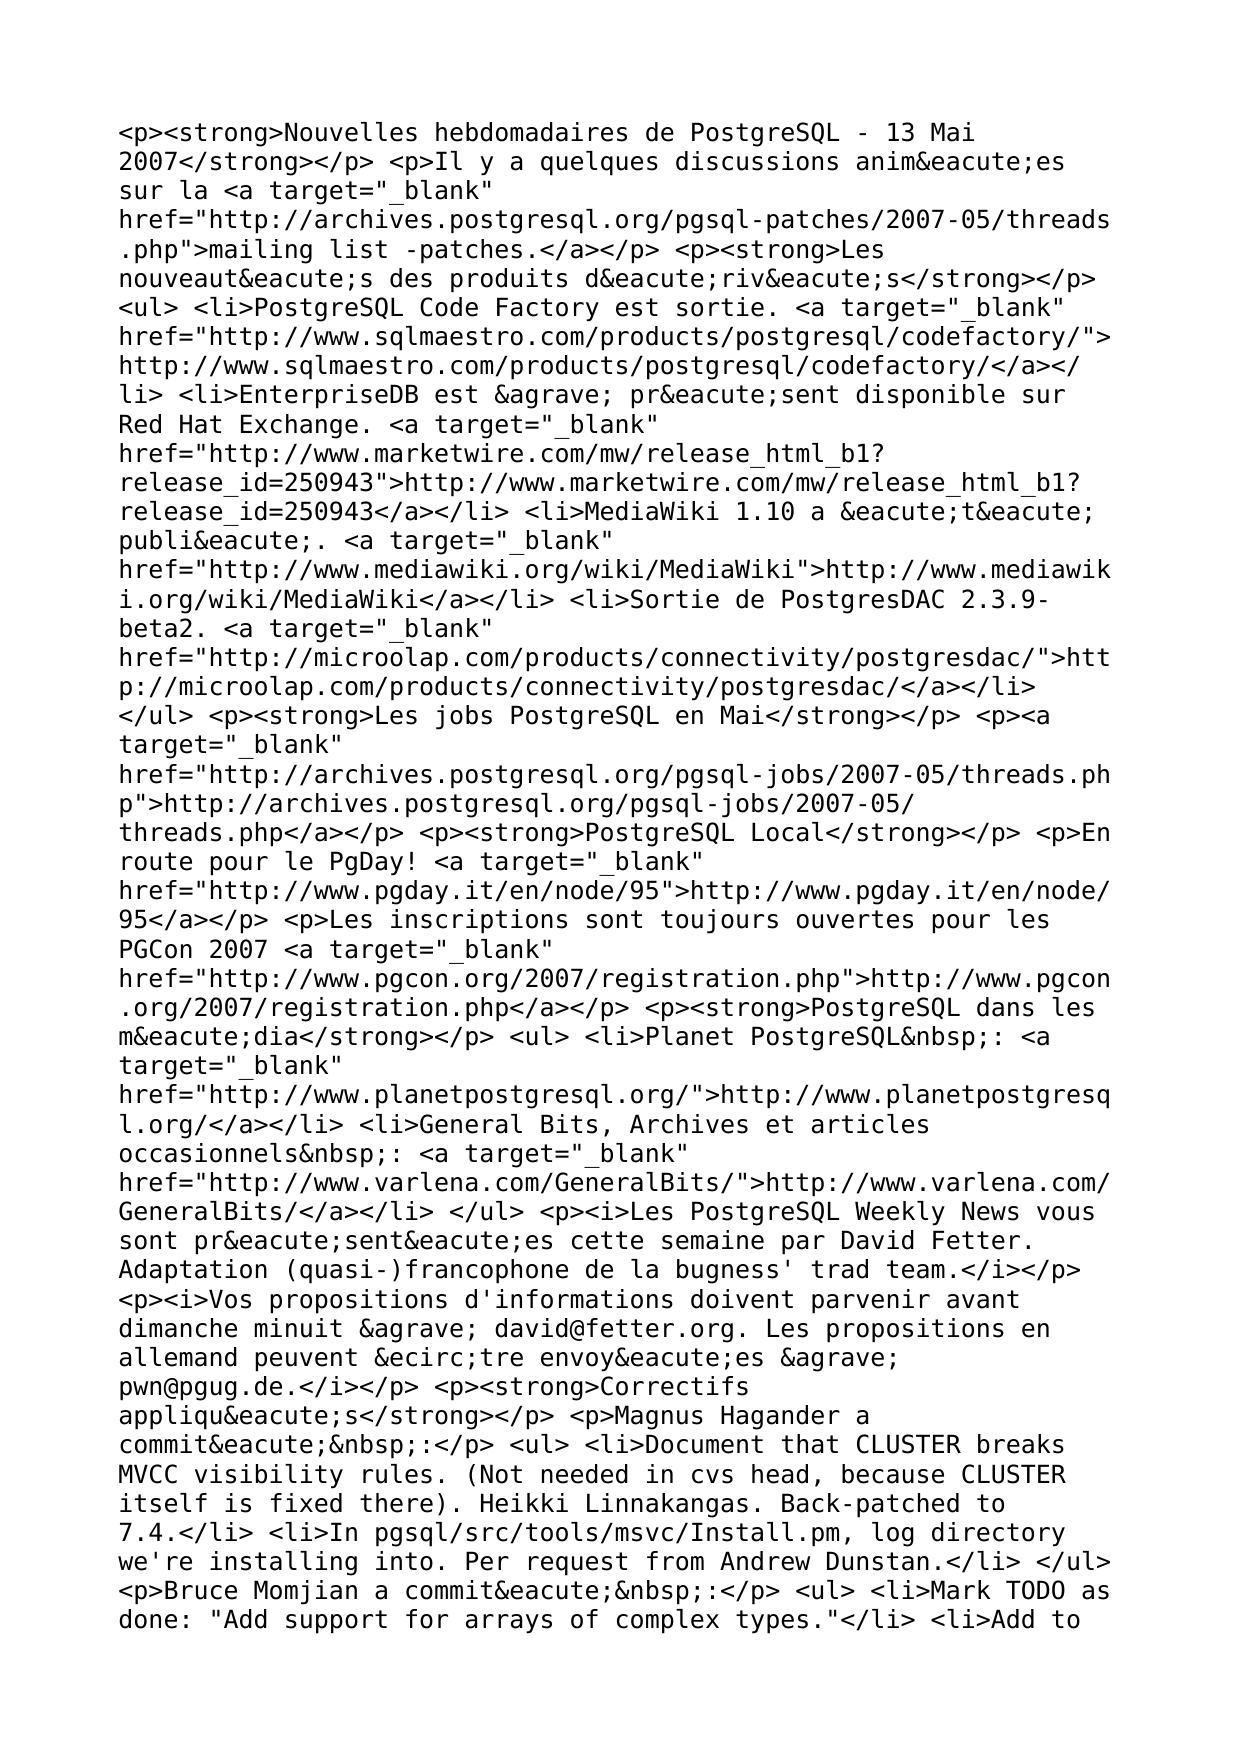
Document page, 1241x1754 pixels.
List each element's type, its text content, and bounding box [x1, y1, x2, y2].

text <p><strong>Nouvelles hebdomadaires de PostgreSQL - 13 Mai 2007</strong></p> <p>Il y a quelques discussions anim&eacute;es sur la <a target="_blank" href="http://archives.postgresql.org/pgsql-patches/2007-05/threads.php">mailing list -patches.</a></p> <p><strong>Les nouveaut&eacute;s des produits d&eacute;riv&eacute;s</strong></p> <ul> <li>PostgreSQL Code Factory est sortie. <a target="_blank" href="http://www.sqlmaestro.com/products/postgresql/codefactory/">http://www.sqlmaestro.com/products/postgresql/codefactory/</a></li> <li>EnterpriseDB est &agrave; pr&eacute;sent disponible sur Red Hat Exchange. <a target="_blank" href="http://www.marketwire.com/mw/release_html_b1?release_id=250943">http://www.marketwire.com/mw/release_html_b1?release_id=250943</a></li> <li>MediaWiki 1.10 a &eacute;t&eacute; publi&eacute;. <a target="_blank" href="http://www.mediawiki.org/wiki/MediaWiki">http://www.mediawiki.org/wiki/MediaWiki</a></li> <li>Sortie de PostgresDAC 2.3.9-beta2. <a target="_blank" href="http://microolap.com/products/connectivity/postgresdac/">http://microolap.com/products/connectivity/postgresdac/</a></li> </ul> <p><strong>Les jobs PostgreSQL en Mai</strong></p> <p><a target="_blank" href="http://archives.postgresql.org/pgsql-jobs/2007-05/threads.php">http://archives.postgresql.org/pgsql-jobs/2007-05/threads.php</a></p> <p><strong>PostgreSQL Local</strong></p> <p>En route pour le PgDay! <a target="_blank" href="http://www.pgday.it/en/node/95">http://www.pgday.it/en/node/95</a></p> <p>Les inscriptions sont toujours ouvertes pour les PGCon 2007 <a target="_blank" href="http://www.pgcon.org/2007/registration.php">http://www.pgcon.org/2007/registration.php</a></p> <p><strong>PostgreSQL dans les m&eacute;dia</strong></p> <ul> <li>Planet PostgreSQL&nbsp;: <a target="_blank" href="http://www.planetpostgresql.org/">http://www.planetpostgresql.org/</a></li> <li>General Bits, Archives et articles occasionnels&nbsp;: <a target="_blank" href="http://www.varlena.com/GeneralBits/">http://www.varlena.com/GeneralBits/</a></li> </ul> <p><i>Les PostgreSQL Weekly News vous sont pr&eacute;sent&eacute;es cette semaine par David Fetter. Adaptation (quasi-)francophone de la bugness' trad team.</i></p> <p><i>Vos propositions d'informations doivent parvenir avant dimanche minuit &agrave; david@fetter.org. Les propositions en allemand peuvent &ecirc;tre envoy&eacute;es &agrave; pwn@pgug.de.</i></p> <p><strong>Correctifs appliqu&eacute;s</strong></p> <p>Magnus Hagander a commit&eacute;&nbsp;:</p> <ul> <li>Document that CLUSTER breaks MVCC visibility rules. (Not needed in cvs head, because CLUSTER itself is fixed there). Heikki Linnakangas. Back-patched to 7.4.</li> <li>In pgsql/src/tools/msvc/Install.pm, log directory we're installing into. Per request from Andrew Dunstan.</li> </ul> <p>Bruce Momjian a commit&eacute;&nbsp;:</p> <ul> <li>Mark TODO as done: "Add support for arrays of complex types."</li> <li>Add to [118, 118, 1122, 1635]
